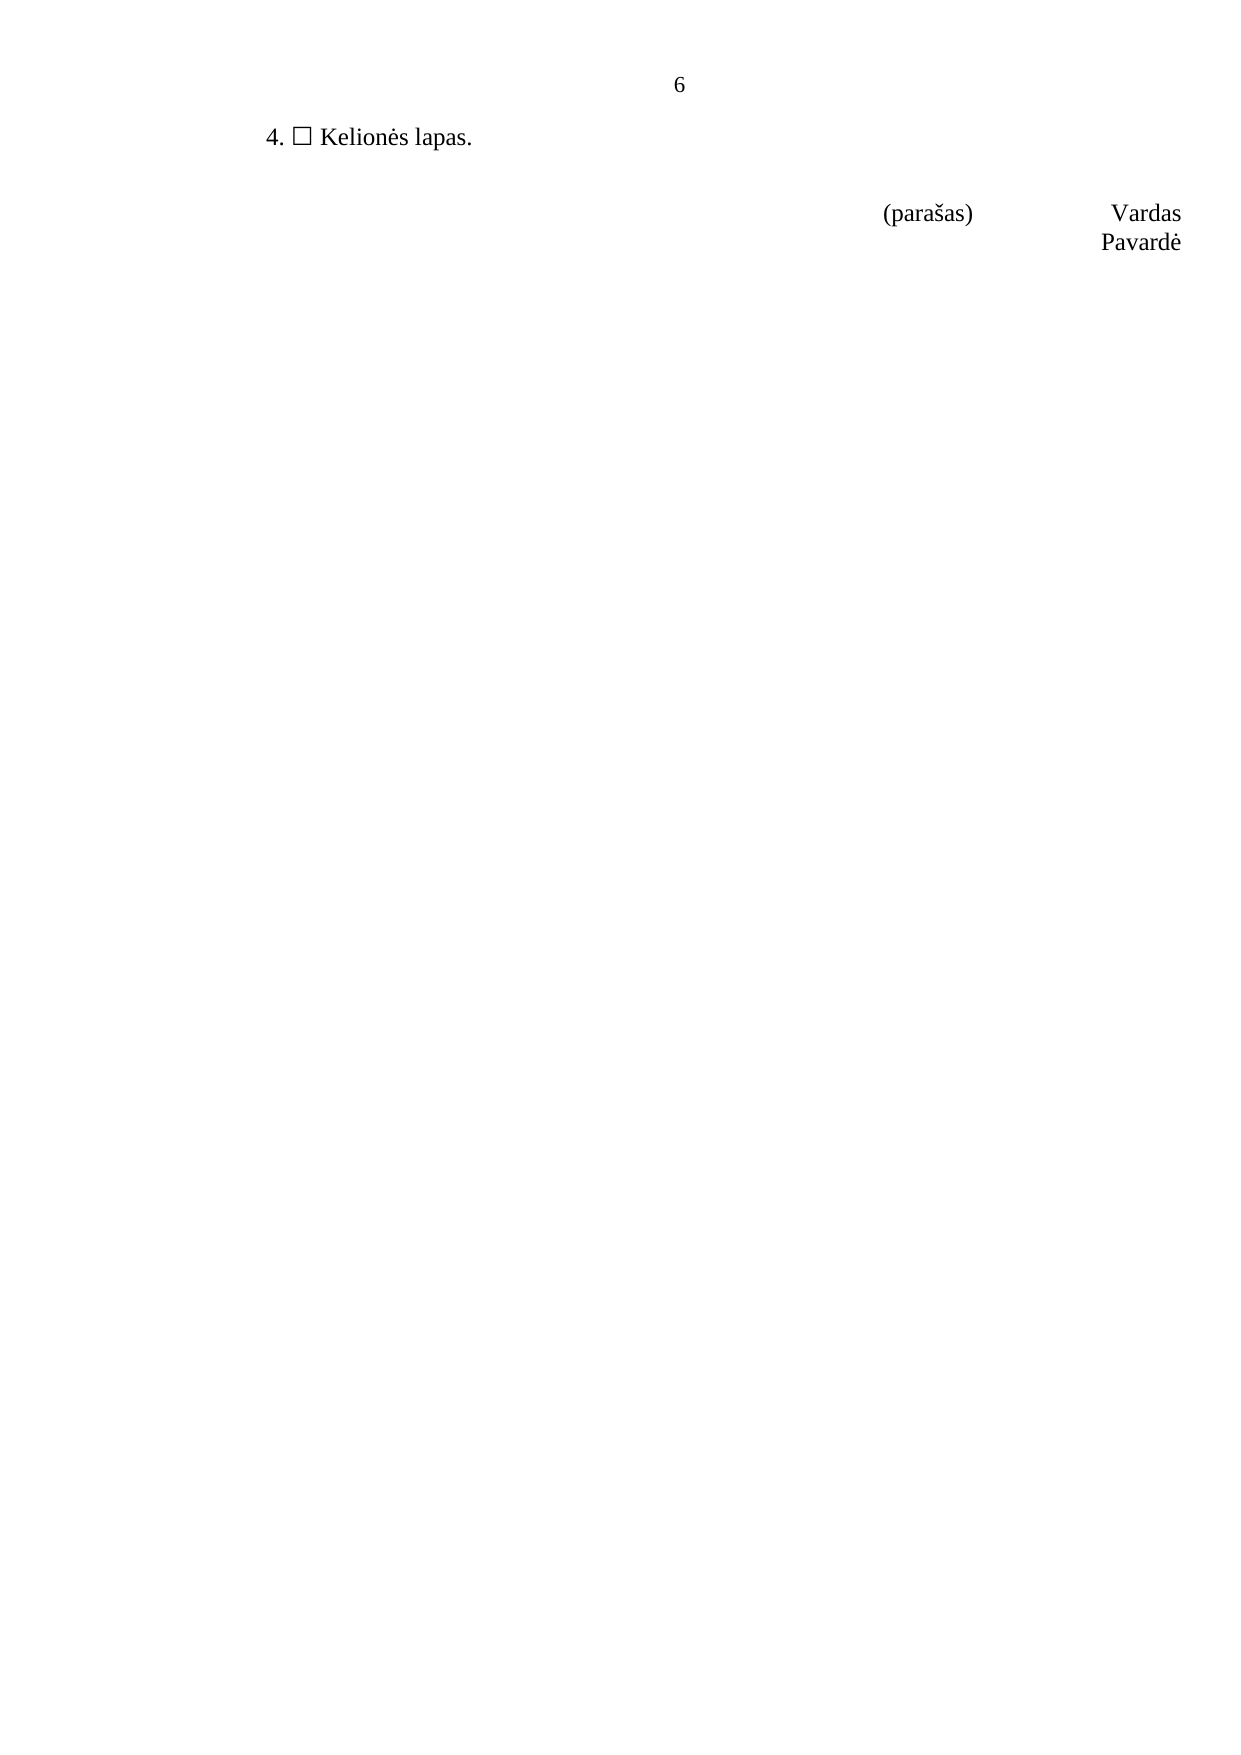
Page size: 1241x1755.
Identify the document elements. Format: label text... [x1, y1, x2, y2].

text (parašas) Vardas Pavardė [477, 198, 1181, 255]
text 4. ☐ Kelionės lapas. [177, 118, 1181, 152]
